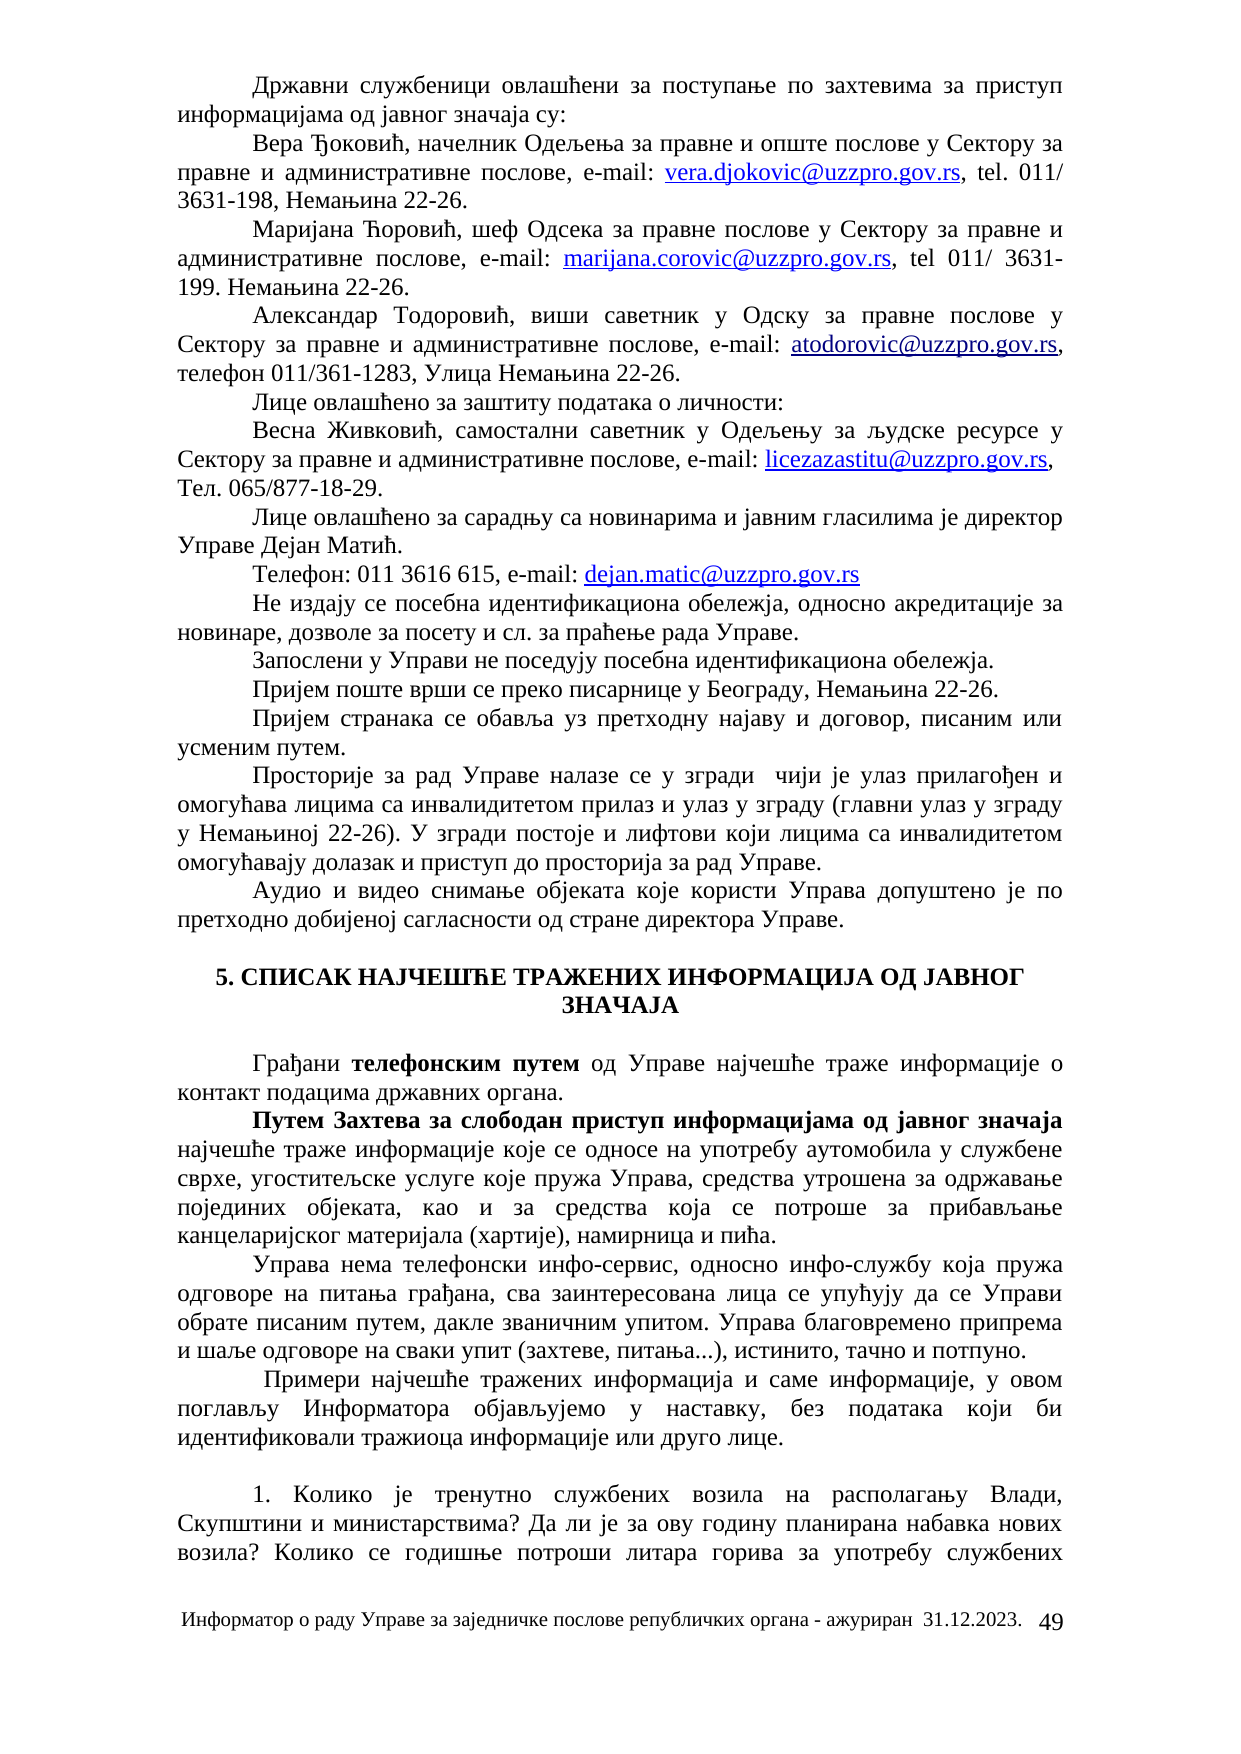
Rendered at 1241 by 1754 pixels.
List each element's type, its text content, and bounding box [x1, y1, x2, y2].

text Вера Ђоковић, начелник Одељења за правне и опште послове у Сектору за правне и административне послове, e-mail: vera.djokovic@uzzpro.gov.rs, tel. 011/ 3631-198, Немањина 22-26. [177, 128, 1063, 214]
text 1. Колико је тренутно службених возила на располагању Влади, Скупштини и министарствима? Да ли је за ову годину планирана набавка нових возила? Колико се годишње потроши литара горива за употребу службених [177, 1479, 1063, 1566]
text Весна Живковић, самостални саветник у Одељењу за људске ресурсе у Сектору за правне и административне послове, е-mail: licezazastitu@uzzpro.gov.rs, [177, 416, 1063, 473]
text Просторије за рад Управе налазе се у згради чији је улаз прилагођен и омогућава лицима са инвалидитетом прилаз и улаз у зграду (главни улаз у зграду у Немањиној 22-26). У згради постоје и лифтови који лицима са инвалидитетом омогућавају долазак и приступ до просторија за рад Управе. [177, 761, 1063, 876]
text Телефон: 011 3616 615, e-mail: dejan.matic@uzzpro.gov.rs [177, 559, 1063, 588]
text Александар Тодоровић, виши саветник у Одску за правне послове у Сектору за правне и административне послове, e-mail: atodorovic@uzzpro.gov.rs, телефон 011/361-1283, Улица Немањина 22-26. [177, 301, 1063, 387]
text Управа нема телефонски инфо-сервис, односно инфо-службу која пружа одговоре на питања грађана, сва заинтересована лица се упућују да се Управи обрате писаним путем, дакле званичним упитом. Управа благовремено припрема и шаље одговоре на сваки упит (захтеве, питања...), истинито, тачно и потпуно. [177, 1249, 1063, 1364]
text Маријана Ћоровић, шеф Одсека за правне послове у Сектору за правне и административне послове, e-mail: marijana.corovic@uzzpro.gov.rs, tel 011/ 3631-199. Немањина 22-26. [177, 214, 1063, 301]
text Лице овлашћено за сарадњу са новинарима и јавним гласилима је директор Управе Дејан Матић. [177, 502, 1063, 559]
text Лице овлашћено за заштиту података о личности: [177, 387, 1063, 416]
text Пријем поште врши се преко писарнице у Београду, Немањина 22-26. [177, 674, 1063, 703]
text Државни службеници овлашћени за поступање по захтевима за приступ информацијама од јавног значаја су: [177, 71, 1063, 128]
text Не издају се посебна идентификациона обележја, односно акредитације за новинаре, дозволе за посету и сл. за праћење рада Управе. [177, 588, 1063, 646]
subtitle 5. СПИСАК НАЈЧЕШЋЕ ТРАЖЕНИХ ИНФОРМАЦИЈА ОД ЈАВНОГ ЗНАЧАЈА [177, 962, 1063, 1019]
text Грађани телефонским путем од Управе најчешће траже информације о контакт подацима државних органа. [177, 1048, 1063, 1106]
text Пријем странака се обавља уз претходну најаву и договор, писаним или усменим путем. [177, 703, 1063, 761]
text Примери најчешће тражених информација и саме информације, у овом поглављу Информатора објављујемо у наставку, без података који би идентификовали тражиоца информације или друго лице. [177, 1364, 1063, 1451]
text Запослени у Управи не поседују посебна идентификациона обележја. [177, 646, 1063, 674]
text Тел. 065/877-18-29. [177, 473, 1063, 502]
text Аудио и видео снимање објеката које користи Управа допуштено је по претходно добијеној сагласности од стране директора Управе. [177, 876, 1063, 933]
text Путем Захтева за слободан приступ информацијама од јавног значаја најчешће траже информације које се односе на употребу аутомобила у службене сврхе, угоститељске услуге које пружа Управа, средства утрошена за одржавање појединих објеката, као и за средства која се потроше за прибављање канцеларијског материјала (хартије), намирница и пића. [177, 1106, 1063, 1249]
